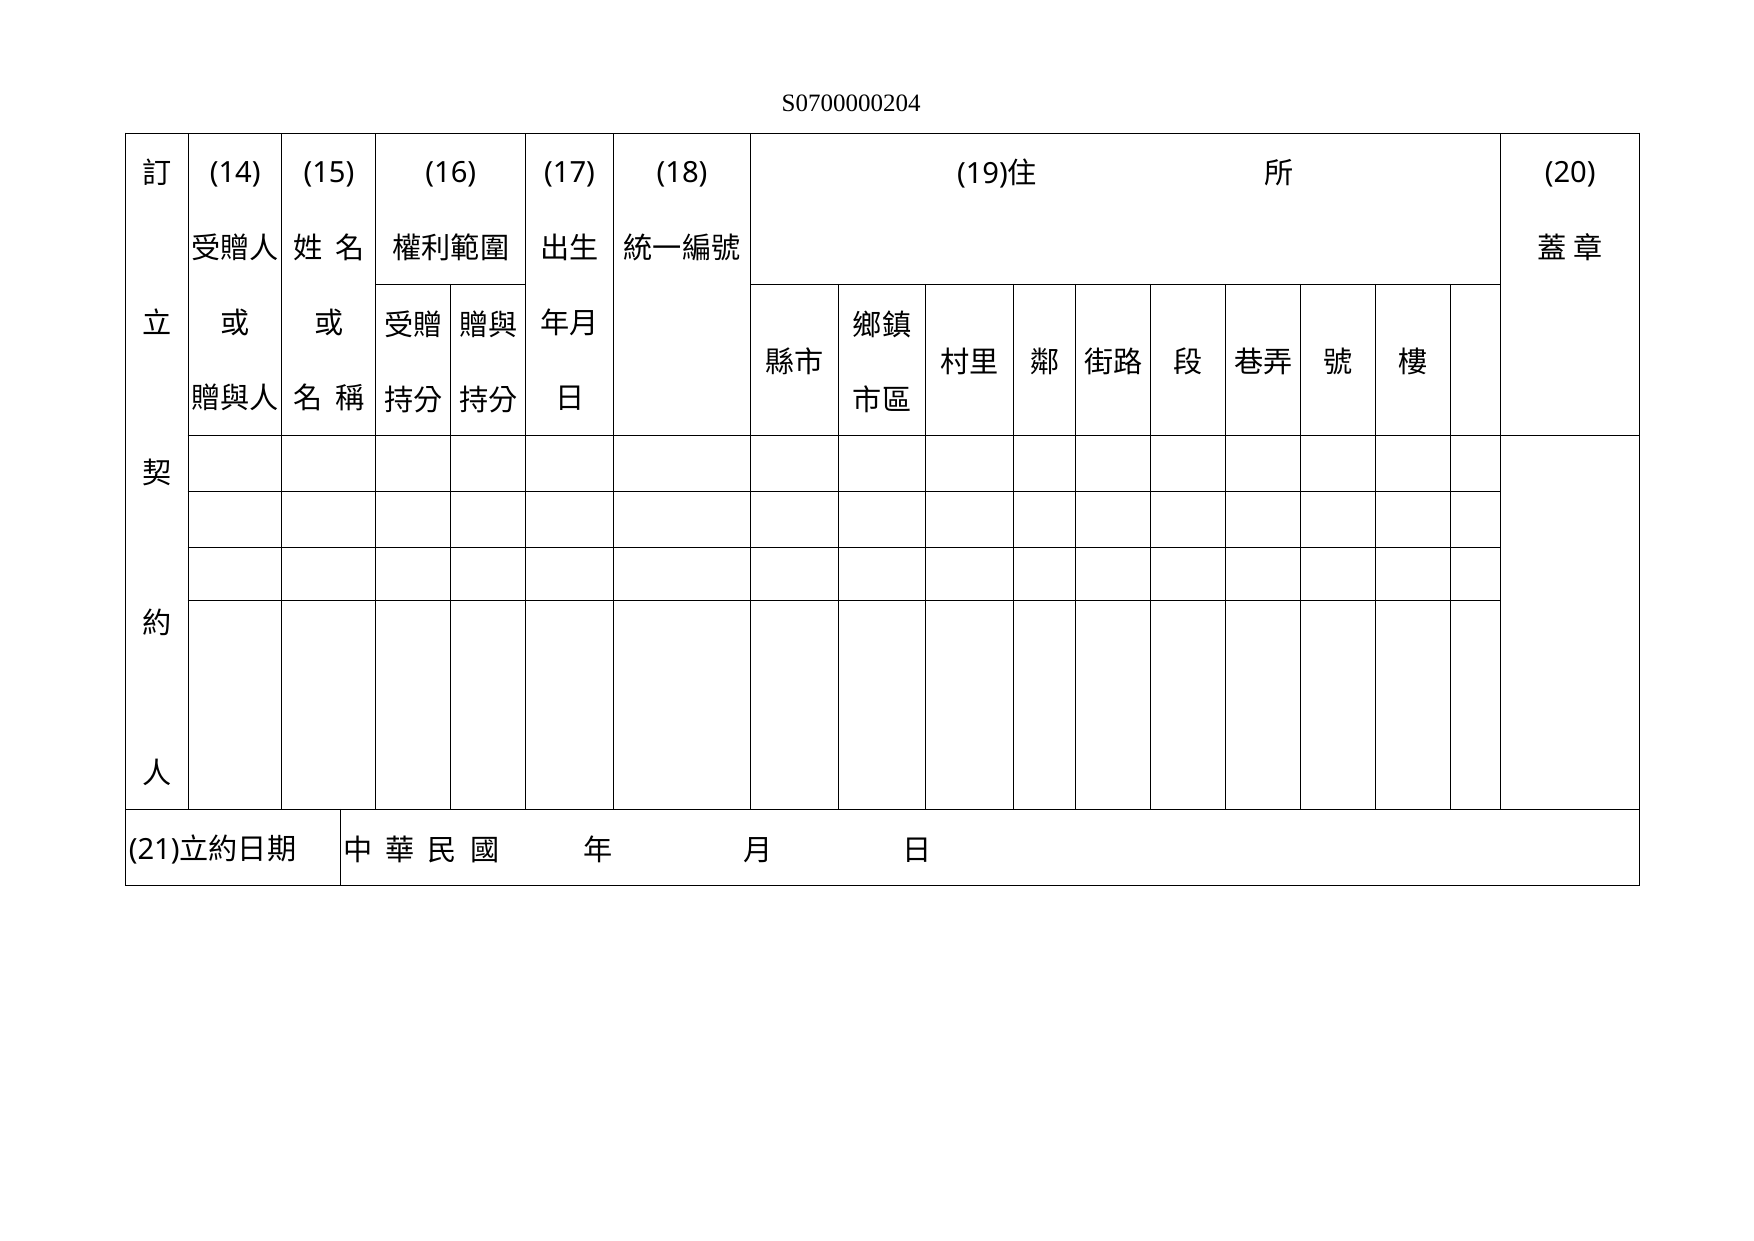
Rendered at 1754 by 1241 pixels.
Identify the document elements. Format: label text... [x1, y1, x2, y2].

table_cell [526, 492, 613, 547]
table_cell [614, 492, 750, 547]
table_cell [1076, 601, 1150, 809]
table_cell [376, 436, 450, 491]
table_cell (21)立約日期 [126, 810, 340, 885]
table_cell [614, 601, 750, 809]
table_cell [376, 601, 450, 809]
table_cell (18) 統一編號 [614, 134, 750, 435]
table_cell [451, 548, 525, 600]
table_cell [1301, 548, 1375, 600]
table_cell [926, 492, 1013, 547]
table_cell [1376, 492, 1450, 547]
table_cell [189, 492, 281, 547]
table_cell [614, 436, 750, 491]
table_cell [1151, 601, 1225, 809]
table_cell 受贈 持分 [376, 285, 450, 435]
table_cell [282, 601, 375, 809]
table_cell 縣市 [751, 285, 838, 435]
table_cell [1451, 601, 1500, 809]
table_cell [1301, 601, 1375, 809]
table_cell [1151, 548, 1225, 600]
table_cell [451, 492, 525, 547]
table_cell [282, 436, 375, 491]
table_cell (14) 受贈人或 贈與人 [189, 134, 281, 435]
table_cell [1151, 436, 1225, 491]
table_cell [1451, 436, 1500, 491]
table_cell [526, 601, 613, 809]
table_cell [1014, 492, 1075, 547]
table_cell [526, 548, 613, 600]
table_cell [1226, 436, 1300, 491]
table_cell 鄰 [1014, 285, 1075, 435]
table_cell (20) 蓋 章 [1501, 134, 1639, 435]
table_cell [376, 492, 450, 547]
table_cell 訂 立 契 約 人 [126, 134, 188, 809]
table_cell (16) 權利範圍 [376, 134, 525, 284]
table_cell [839, 436, 925, 491]
table_cell [1451, 492, 1500, 547]
table_cell 贈與 持分 [451, 285, 525, 435]
table_cell [1301, 436, 1375, 491]
table_cell 街路 [1076, 285, 1150, 435]
table_cell [1076, 492, 1150, 547]
table_cell [1014, 601, 1075, 809]
table_cell [839, 548, 925, 600]
table_cell [1014, 548, 1075, 600]
table_cell 段 [1151, 285, 1225, 435]
table_cell [1014, 436, 1075, 491]
table_cell [1301, 492, 1375, 547]
table_cell [526, 436, 613, 491]
table_cell [282, 548, 375, 600]
table_cell [1076, 436, 1150, 491]
table_cell [189, 601, 281, 809]
table_cell [751, 548, 838, 600]
table_cell [839, 492, 925, 547]
table_cell 號 [1301, 285, 1375, 435]
table_cell 鄉鎮 市區 [839, 285, 925, 435]
table_cell [189, 548, 281, 600]
table_cell (15) 姓 名 或 名 稱 [282, 134, 375, 435]
table_cell [1501, 436, 1639, 809]
table_cell [751, 492, 838, 547]
table_cell 巷弄 [1226, 285, 1300, 435]
table_cell [1226, 492, 1300, 547]
table_cell [1451, 285, 1500, 435]
table_cell [451, 436, 525, 491]
table_cell [839, 601, 925, 809]
table_cell 樓 [1376, 285, 1450, 435]
table_cell [751, 601, 838, 809]
table_cell [1226, 548, 1300, 600]
table_cell [1376, 601, 1450, 809]
table_cell [926, 436, 1013, 491]
table_cell [926, 548, 1013, 600]
table_cell (17) 出生 年月 日 [526, 134, 613, 435]
table_cell [282, 492, 375, 547]
table_cell [614, 548, 750, 600]
table_cell [1076, 548, 1150, 600]
table_cell [189, 436, 281, 491]
table_cell [1151, 492, 1225, 547]
table_cell 中 華 民 國 年 月 日 [341, 810, 1639, 885]
table_cell [1376, 436, 1450, 491]
table_cell 村里 [926, 285, 1013, 435]
table_cell [751, 436, 838, 491]
table_cell (19)住 所 [751, 134, 1500, 284]
table_cell [376, 548, 450, 600]
table_cell [1376, 548, 1450, 600]
table_cell [1226, 601, 1300, 809]
table_cell [1451, 548, 1500, 600]
table_cell [451, 601, 525, 809]
table_cell [926, 601, 1013, 809]
